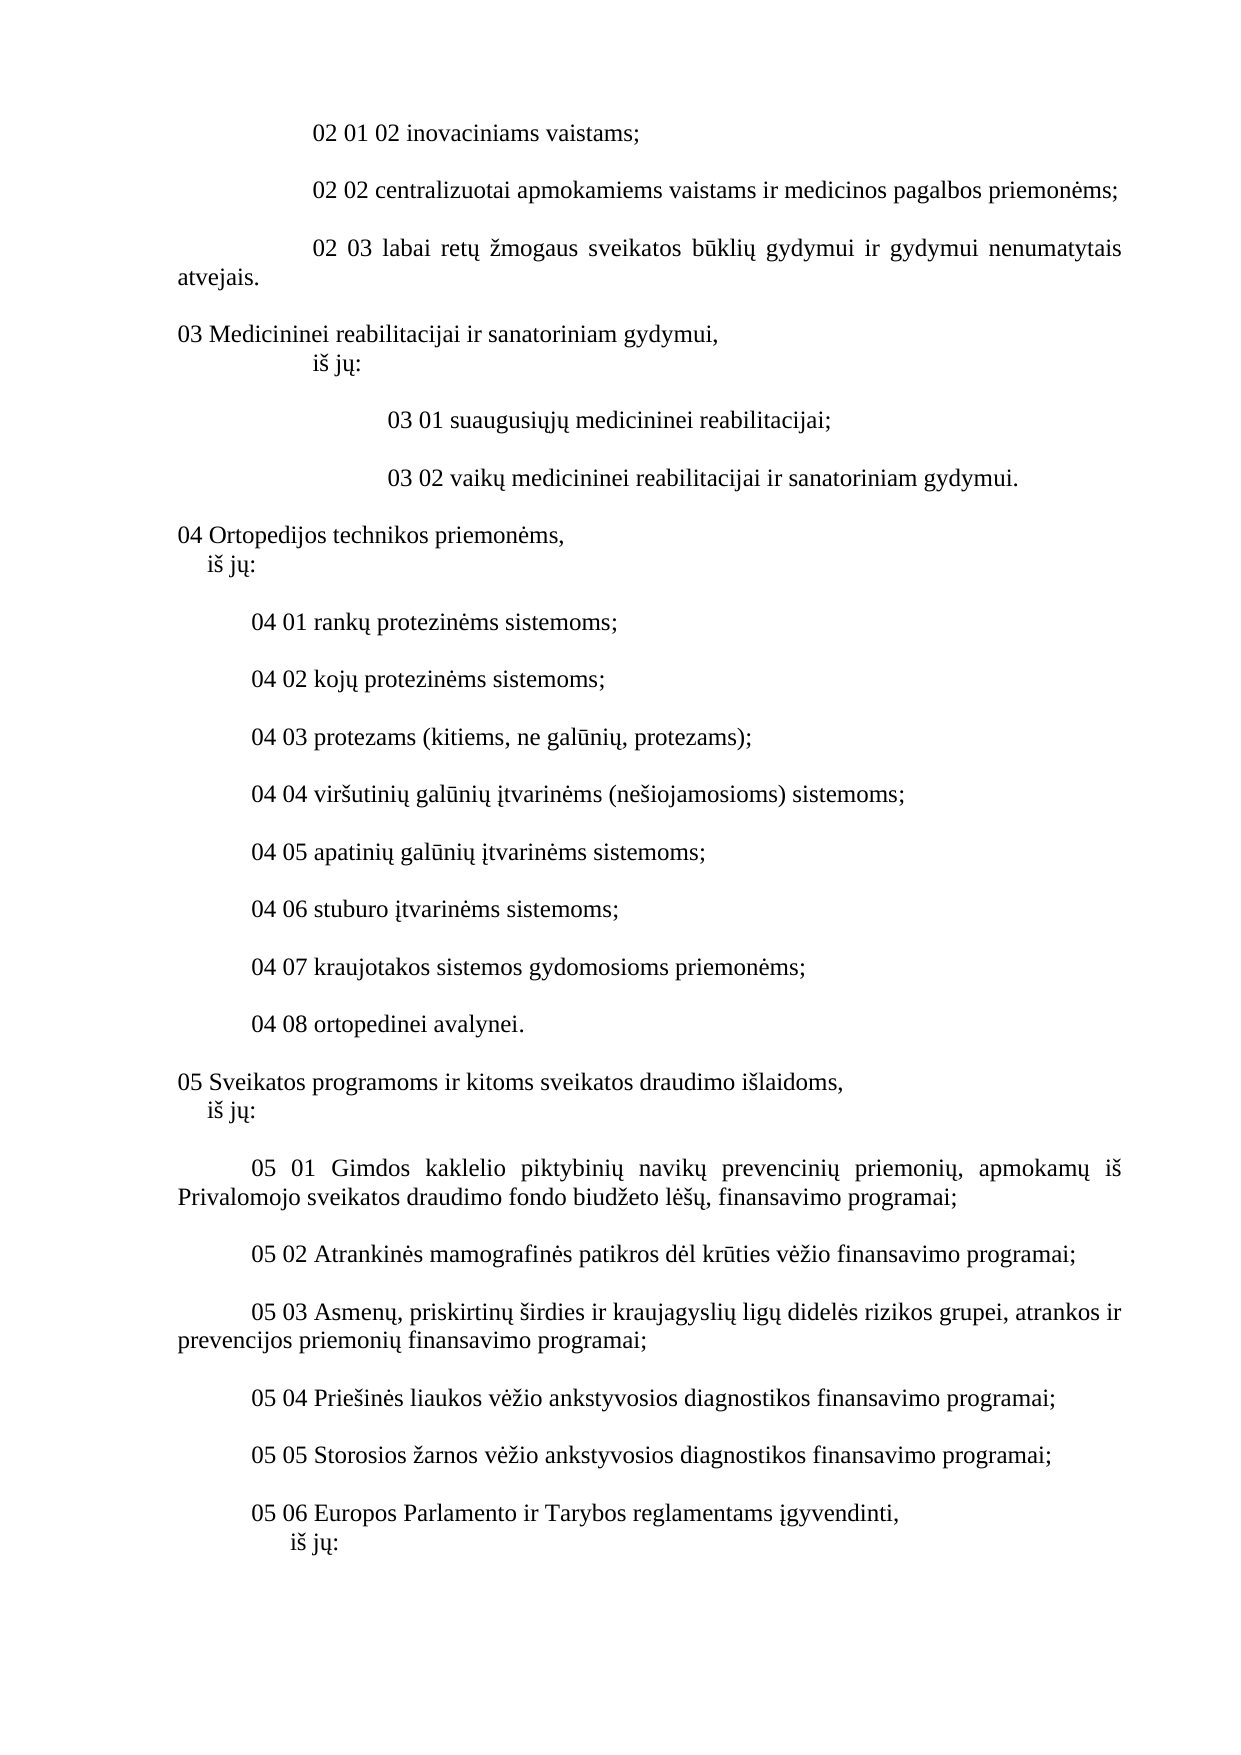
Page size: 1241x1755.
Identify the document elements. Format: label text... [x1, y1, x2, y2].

text 04 03 protezams (kitiems, ne galūnių, protezams); [177, 722, 1122, 751]
text 05 06 Europos Parlamento ir Tarybos reglamentams įgyvendinti, [177, 1498, 1122, 1527]
text 02 03 labai retų žmogaus sveikatos būklių gydymui ir gydymui nenumatytais atvejais. [177, 233, 1122, 291]
text 02 02 centralizuotai apmokamiems vaistams ir medicinos pagalbos priemonėms; [177, 176, 1122, 204]
text 03 Medicininei reabilitacijai ir sanatoriniam gydymui, [177, 319, 1122, 348]
text 05 04 Priešinės liaukos vėžio ankstyvosios diagnostikos finansavimo programai; [177, 1383, 1122, 1412]
text 04 08 ortopedinei avalynei. [177, 1009, 1122, 1038]
text 04 02 kojų protezinėms sistemoms; [177, 664, 1122, 693]
text 02 01 02 inovaciniams vaistams; [177, 118, 1122, 147]
text iš jų: [177, 348, 1122, 377]
text 04 01 rankų protezinėms sistemoms; [177, 607, 1122, 636]
text 03 02 vaikų medicininei reabilitacijai ir sanatoriniam gydymui. [252, 463, 1122, 492]
text 05 01 Gimdos kaklelio piktybinių navikų prevencinių priemonių, apmokamų iš Privalomojo sveikatos draudimo fondo biudžeto lėšų, finansavimo programai; [177, 1153, 1122, 1211]
text 04 06 stuburo įtvarinėms sistemoms; [177, 894, 1122, 923]
text 04 04 viršutinių galūnių įtvarinėms (nešiojamosioms) sistemoms; [177, 779, 1122, 808]
text 04 Ortopedijos technikos priemonėms, [177, 521, 1122, 549]
text 05 Sveikatos programoms ir kitoms sveikatos draudimo išlaidoms, [177, 1067, 1122, 1096]
text 05 03 Asmenų, priskirtinų širdies ir kraujagyslių ligų didelės rizikos grupei, atrankos ir prevencijos priemonių finansavimo programai; [177, 1297, 1122, 1354]
text 04 05 apatinių galūnių įtvarinėms sistemoms; [177, 837, 1122, 866]
text 05 05 Storosios žarnos vėžio ankstyvosios diagnostikos finansavimo programai; [177, 1441, 1122, 1469]
text 05 02 Atrankinės mamografinės patikros dėl krūties vėžio finansavimo programai; [177, 1239, 1122, 1268]
text iš jų: [177, 1096, 1122, 1124]
text 03 01 suaugusiųjų medicininei reabilitacijai; [252, 406, 1122, 434]
text 04 07 kraujotakos sistemos gydomosioms priemonėms; [177, 952, 1122, 981]
text iš jų: [177, 549, 1122, 578]
text iš jų: [177, 1527, 1122, 1556]
